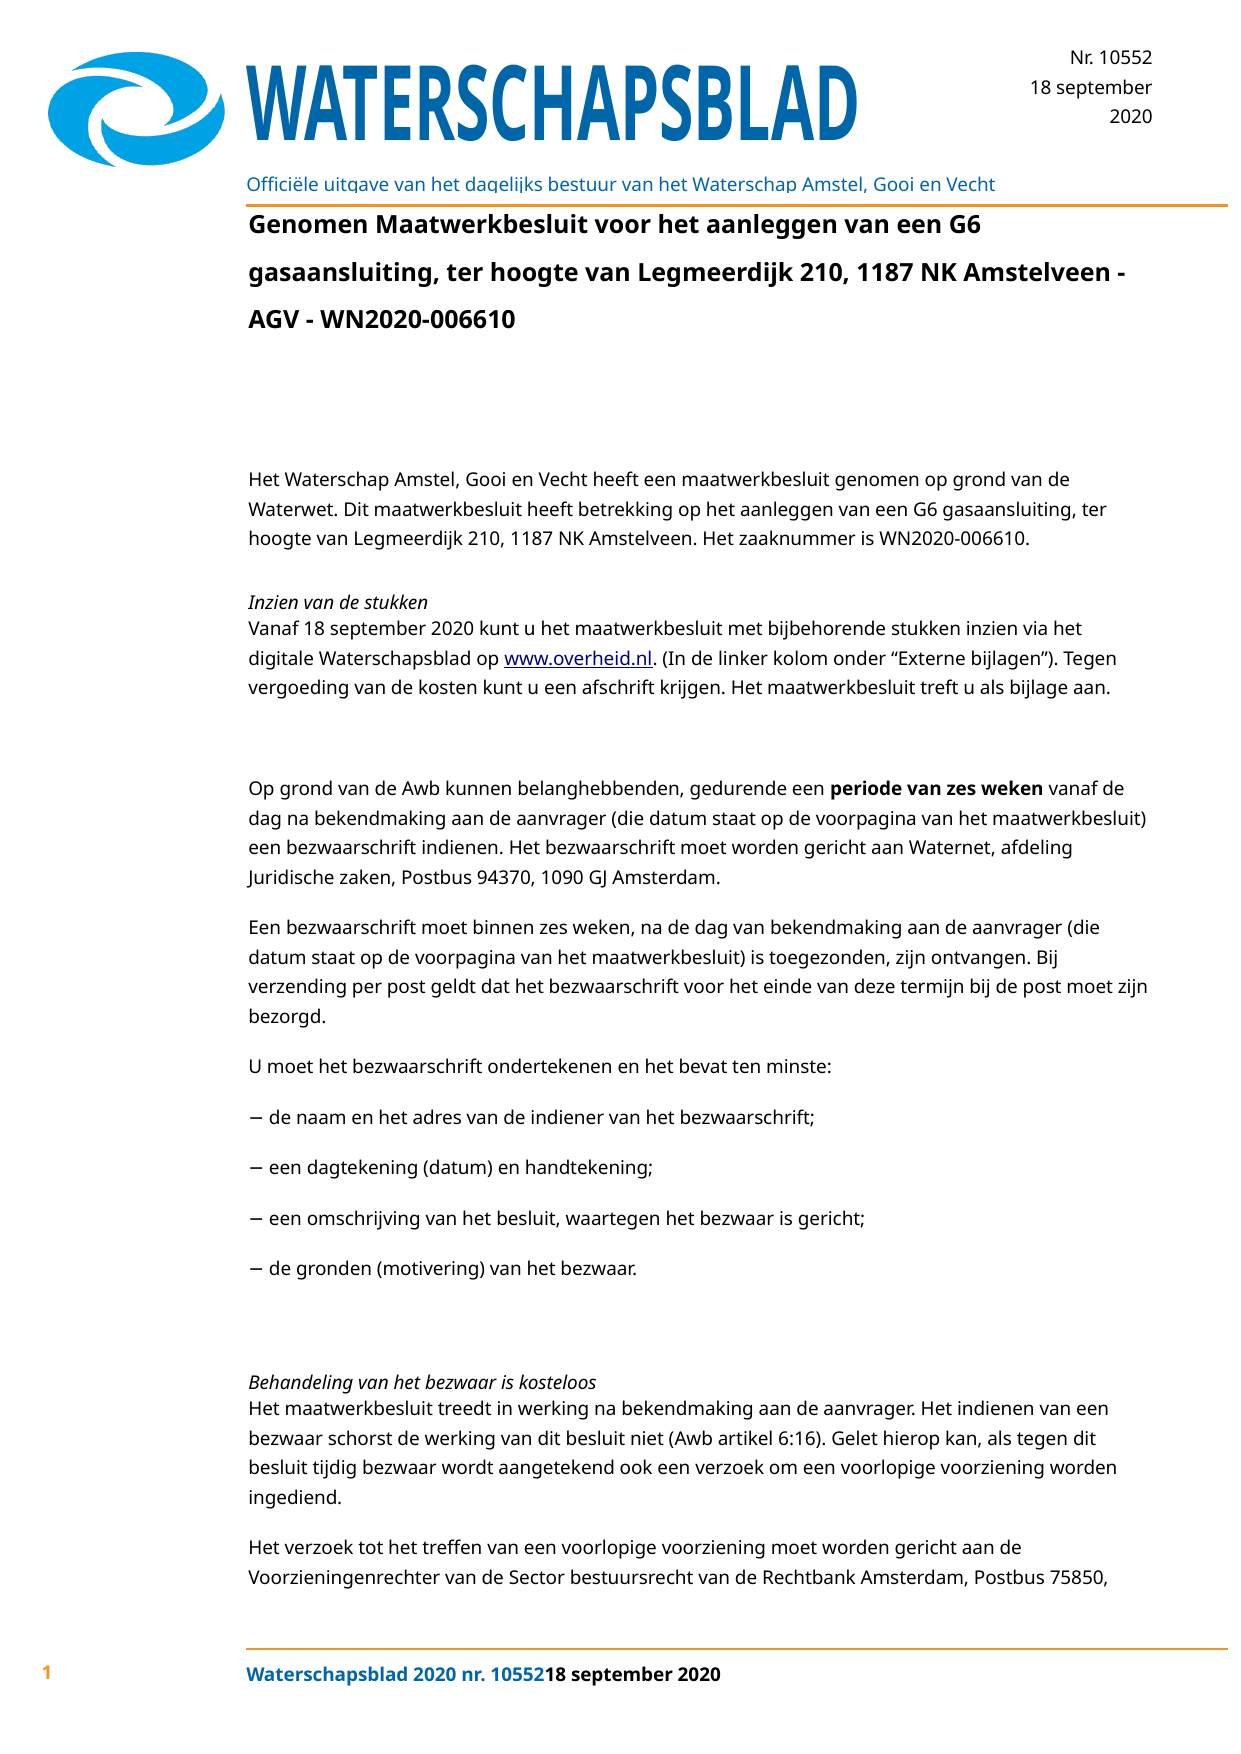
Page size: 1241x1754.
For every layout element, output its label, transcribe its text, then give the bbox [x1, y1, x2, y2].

text Op grond van de Awb kunnen belanghebbenden, gedurende een periode van zes weken vanaf de dag na bekendmaking aan de aanvrager (die datum staat op de voorpagina van het maatwerkbesluit) een bezwaarschrift indienen. Het bezwaarschrift moet worden gericht aan Waternet, afdeling Juridische zaken, Postbus 94370, 1090 GJ Amsterdam. [248, 775, 1152, 890]
text U moet het bezwaarschrift ondertekenen en het bevat ten minste: [248, 1053, 1152, 1079]
text Vanaf 18 september 2020 kunt u het maatwerkbesluit met bijbehorende stukken inzien via het digitale Waterschapsblad op www.overheid.nl. (In de linker kolom onder “Externe bijlagen”). Tegen vergoeding van de kosten kunt u een afschrift krijgen. Het maatwerkbesluit treft u als bijlage aan. [248, 615, 1152, 700]
text Een bezwaarschrift moet binnen zes weken, na de dag van bekendmaking aan de aanvrager (die datum staat op de voorpagina van het maatwerkbesluit) is toegezonden, zijn ontvangen. Bij verzending per post geldt dat het bezwaarschrift voor het einde van deze termijn bij de post moet zijn bezorgd. [248, 914, 1152, 1029]
text Het maatwerkbesluit treedt in werking na bekendmaking aan de aanvrager. Het indienen van een bezwaar schorst de werking van dit besluit niet (Awb artikel 6:16). Gelet hierop kan, als tegen dit besluit tijdig bezwaar wordt aangetekend ook een verzoek om een voorlopige voorziening worden ingediend. [248, 1395, 1152, 1510]
text − een omschrijving van het besluit, waartegen het bezwaar is gericht; [248, 1205, 1152, 1231]
text − de naam en het adres van de indiener van het bezwaarschrift; [248, 1104, 1152, 1130]
text Genomen Maatwerkbesluit voor het aanleggen van een G6 gasaansluiting, ter hoogte van Legmeerdijk 210, 1187 NK Amstelveen - AGV - WN2020-006610 [248, 207, 1152, 336]
text Het Waterschap Amstel, Gooi en Vecht heeft een maatwerkbesluit genomen op grond van de Waterwet. Dit maatwerkbesluit heeft betrekking op het aanleggen van een G6 gasaansluiting, ter hoogte van Legmeerdijk 210, 1187 NK Amstelveen. Het zaaknummer is WN2020-006610. [248, 466, 1152, 551]
text Behandeling van het bezwaar is kosteloos [248, 1369, 1152, 1395]
text − de gronden (motivering) van het bezwaar. [248, 1255, 1152, 1281]
text Het verzoek tot het treffen van een voorlopige voorziening moet worden gericht aan de Voorzieningenrechter van de Sector bestuursrecht van de Rechtbank Amsterdam, Postbus 75850, [248, 1534, 1152, 1590]
picture [41, 47, 231, 172]
text − een dagtekening (datum) en handtekening; [248, 1154, 1152, 1180]
text Inzien van de stukken [248, 589, 1152, 615]
